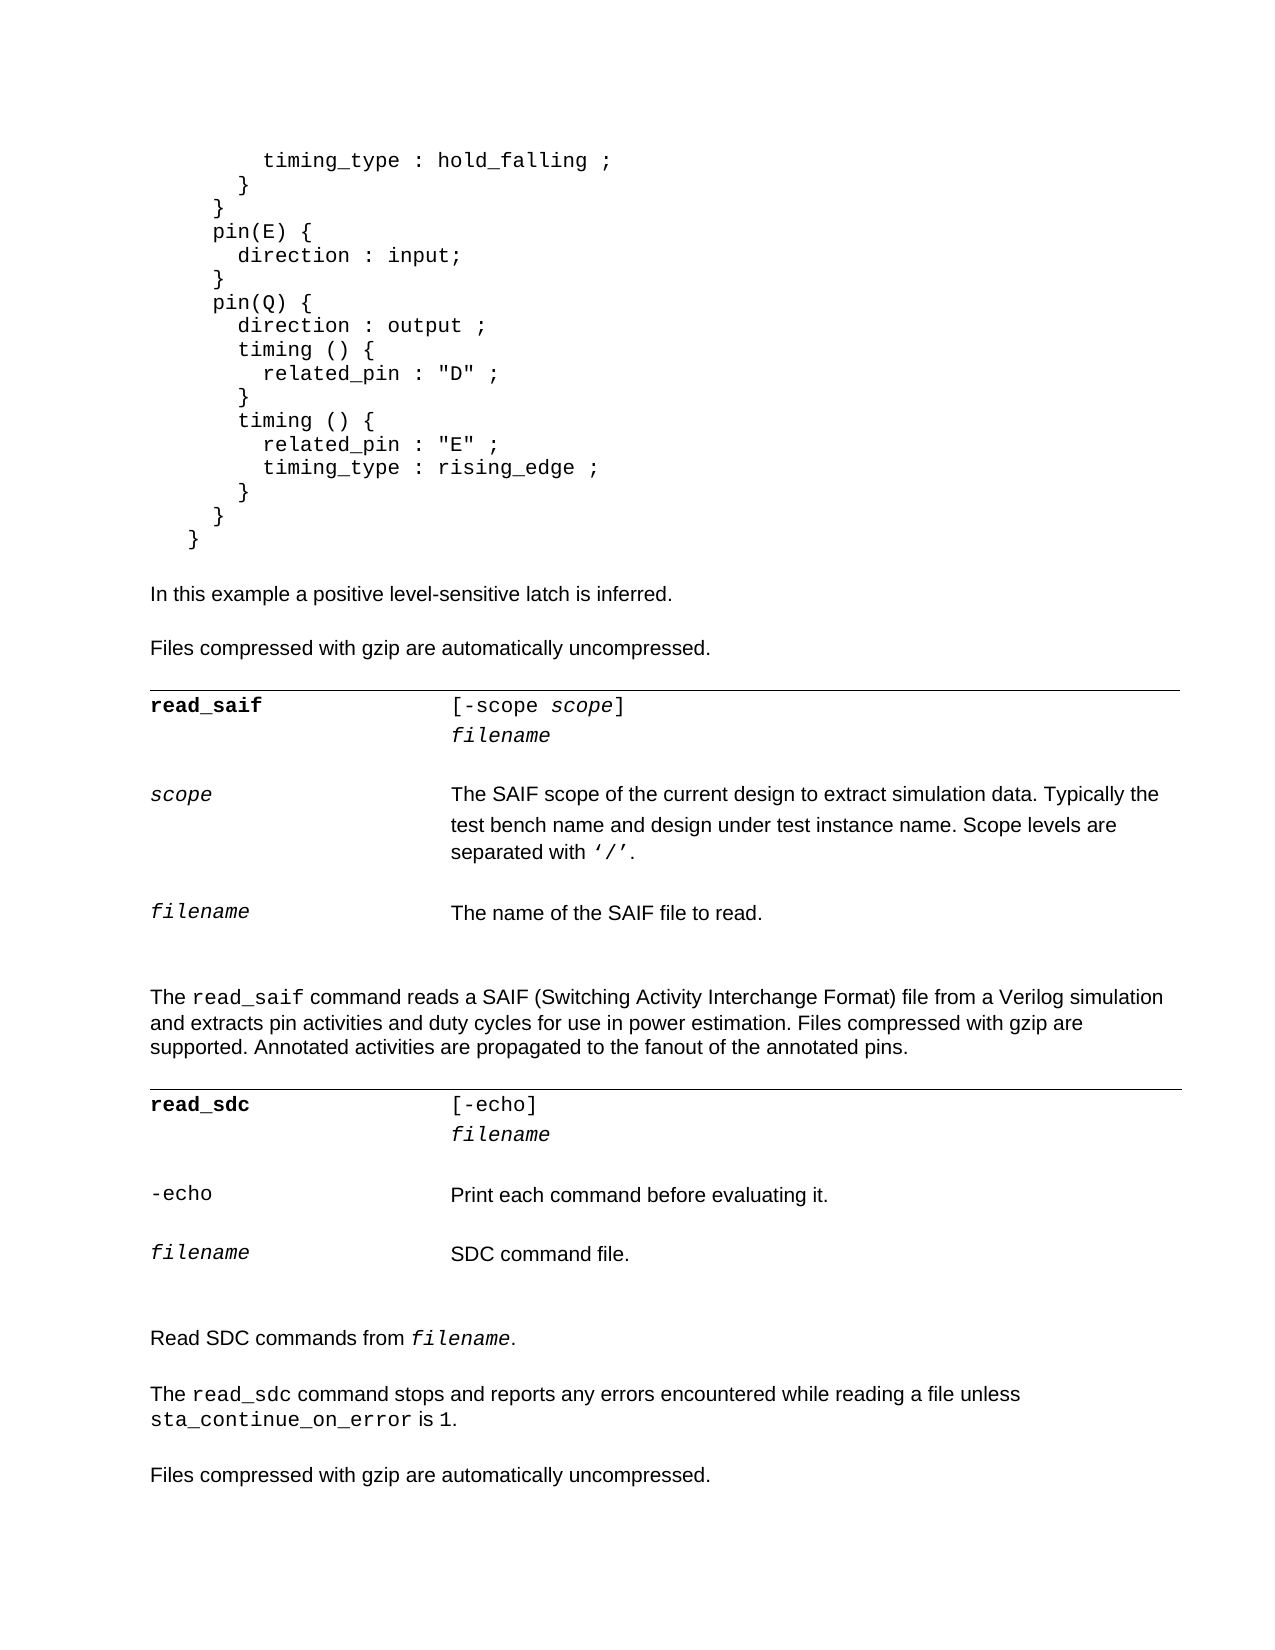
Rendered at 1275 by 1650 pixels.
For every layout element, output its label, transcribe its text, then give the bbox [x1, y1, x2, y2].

table_cell filename [150, 1236, 450, 1296]
text In this example a positive level-sensitive latch is inferred. [150, 582, 1180, 606]
text Files compressed with gzip are automatically uncompressed. [150, 636, 1180, 660]
text timing_type : hold_falling ; } } pin(E) { direction : input; } pin(Q) { direction : output ; timing () { related_pin : "D" ; } timing () { related_pin : "E" ; timing_type : rising_edge ; } } } [187, 150, 1180, 552]
text The read_saif command reads a SAIF (Switching Activity Interchange Format) file from a Verilog simulation and extracts pin activities and duty cycles for use in power estimation. Files compressed with gzip are supported. Annotated activities are propagated to the fanout of the annotated pins. [150, 985, 1180, 1059]
table_cell filename [150, 896, 451, 955]
table_header read_sdc [150, 1090, 450, 1177]
text Read SDC commands from filename. [150, 1326, 1180, 1351]
table_cell The name of the SAIF file to read. [451, 896, 1180, 955]
table_cell Print each command before evaluating it. [450, 1177, 1182, 1236]
table_cell scope [150, 778, 451, 896]
text The read_sdc command stops and reports any errors encountered while reading a file unless sta_continue_on_error is 1. [150, 1381, 1180, 1433]
text Files compressed with gzip are automatically uncompressed. [150, 1463, 1180, 1487]
table_cell SDC command file. [450, 1236, 1182, 1296]
table_cell -echo [150, 1177, 450, 1236]
table_cell The SAIF scope of the current design to extract simulation data. Typically the test bench name and design under test instance name. Scope levels are separated with ‘/’. [451, 778, 1180, 896]
table_header read_saif [150, 691, 451, 778]
table_header [-echo] filename [450, 1090, 1182, 1177]
table_header [-scope scope] filename [451, 691, 1180, 778]
